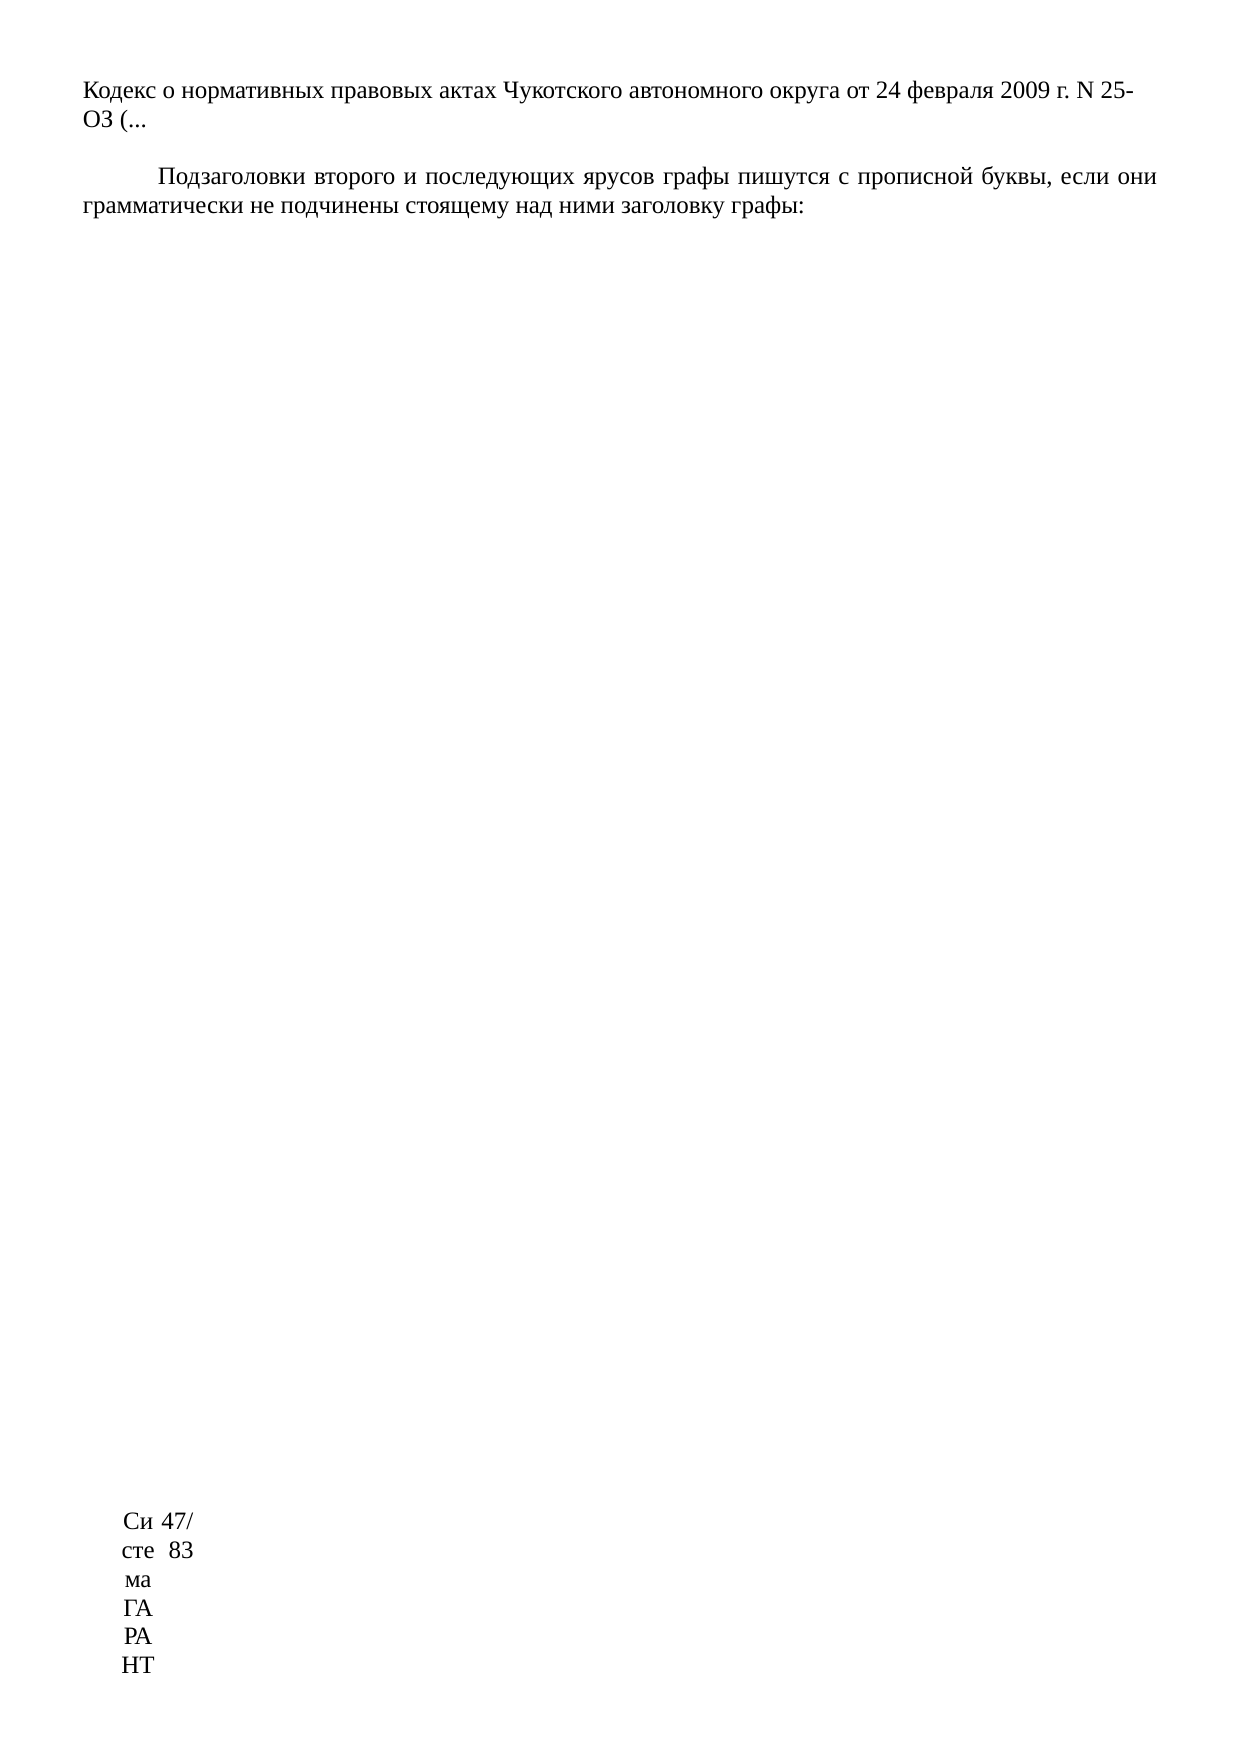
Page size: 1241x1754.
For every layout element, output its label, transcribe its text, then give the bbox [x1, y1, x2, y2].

text Подзаголовки второго и последующих ярусов графы пишутся с прописной буквы, если они грамматически не подчинены стоящему над ними заголовку графы: [83, 161, 1157, 219]
